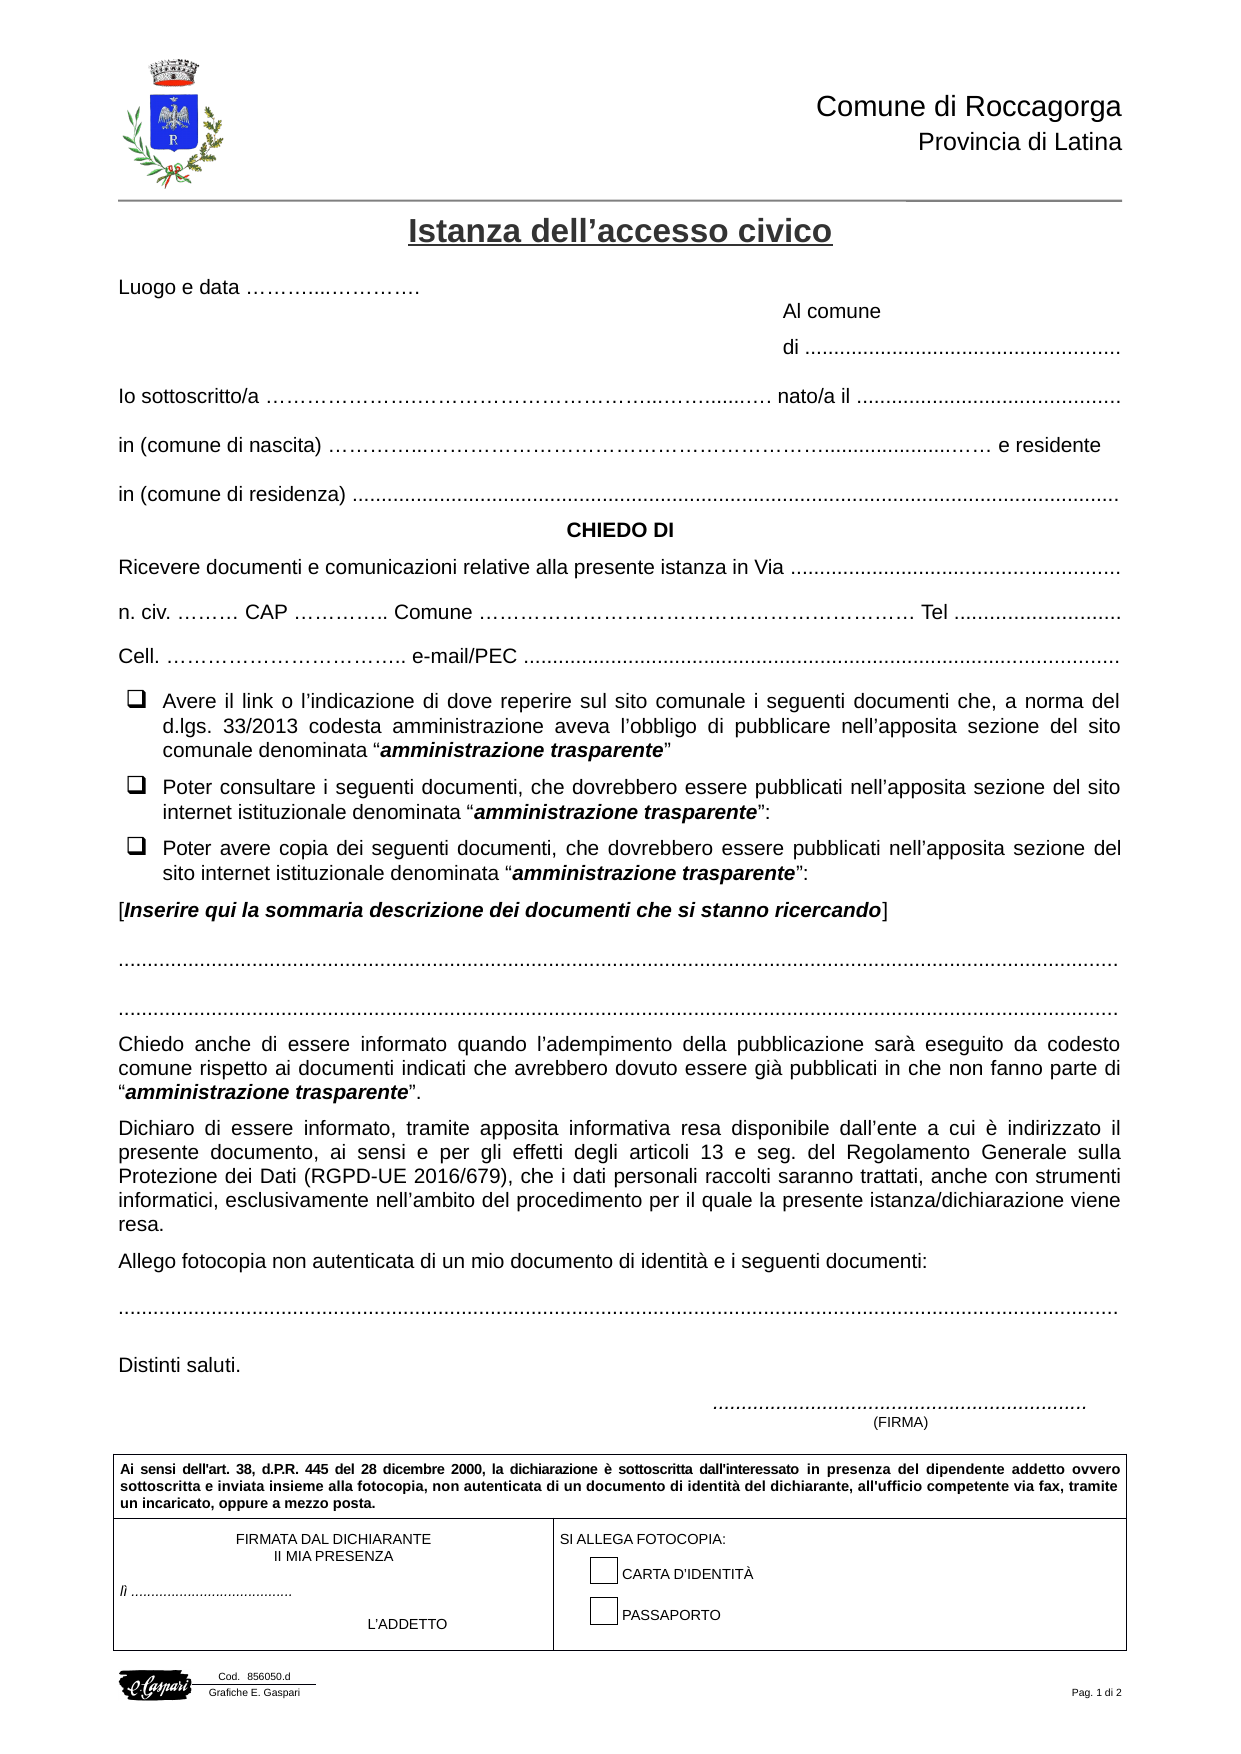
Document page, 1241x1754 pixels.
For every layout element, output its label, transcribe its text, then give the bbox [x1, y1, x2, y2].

text n. civ. ……… CAP ………….. Comune ……………………………………………………… Tel [118, 599, 1122, 623]
text Allego fotocopia non autenticata di un mio documento di identità e i seguenti documenti: [118, 1248, 1122, 1272]
text Provincia di Latina [224, 127, 1122, 156]
text in (comune di residenza) [118, 482, 1122, 506]
text Chiedo anche di essere informato quando l’adempimento della pubblicazione sarà eseguito da codesto comune rispetto ai documenti indicati che avrebbero dovuto essere già pubblicati in che non fanno parte di “amministrazione trasparente”. [118, 1032, 1122, 1104]
list Avere il link o l’indicazione di dove reperire sul sito comunale i seguenti documenti che, a norma del d.lgs. 33/2013 codesta amministrazione aveva l’obbligo di pubblicare nell’apposita sezione del sito comunale denominata “amministrazione trasparente” [125, 689, 1122, 762]
text ................................................................. [679, 1389, 1122, 1413]
subtitle Istanza dell’accesso civico [118, 211, 1122, 249]
text [Inserire qui la sommaria descrizione dei documenti che si stanno ricercando] [118, 897, 1122, 921]
table_header Ai sensi dell'art. 38, d.P.R. 445 del 28 dicembre 2000, la dichiarazione è sottoscritta dall'interessato in presenza del dipendente addetto ovvero sottoscritta e inviata insieme alla fotocopia, non autenticata di un documento di identità del dichiarante, all'ufficio competente via fax, tramite un incaricato, oppure a mezzo posta. [114, 1455, 1126, 1517]
picture [118, 1669, 192, 1701]
text Distinti saluti. [118, 1353, 1122, 1377]
list Poter avere copia dei seguenti documenti, che dovrebbero essere pubblicati nell’apposita sezione del sito internet istituzionale denominata “amministrazione trasparente”: [125, 836, 1122, 885]
text Cell. …………………………….. e-mail/PEC [118, 644, 1122, 668]
text Dichiaro di essere informato, tramite apposita informativa resa disponibile dall’ente a cui è indirizzato il presente documento, ai sensi e per gli effetti degli articoli 13 e seg. del Regolamento Generale sulla Protezione dei Dati (RGPD-UE 2016/679), che i dati personali raccolti saranno trattati, anche con strumenti informatici, esclusivamente nell’ambito del procedimento per il quale la presente istanza/dichiarazione viene resa. [118, 1116, 1122, 1236]
text in (comune di nascita) …………...…………………………………………………......................…… e residente [118, 433, 1122, 457]
text Al comune [783, 298, 1122, 322]
text (FIRMA) [679, 1413, 1122, 1430]
table_cell FIRMATA DAL DICHIARANTE II MIA PRESENZA lì ........................................ L’ADDETTO [114, 1519, 553, 1649]
text di [783, 335, 1122, 359]
table_cell SI ALLEGA FOTOCOPIA: CARTA D’IDENTITÀ PASSAPORTO [554, 1519, 1126, 1649]
text Io sottoscritto/a ………………….……………………………...…….......…. nato/a il [118, 384, 1122, 408]
text CHIEDO DI [118, 518, 1122, 542]
list Poter consultare i seguenti documenti, che dovrebbero essere pubblicati nell’apposita sezione del sito internet istituzionale denominata “amministrazione trasparente”: [125, 774, 1122, 823]
picture [122, 58, 224, 189]
text Comune di Roccagorga [224, 89, 1122, 122]
text Ricevere documenti e comunicazioni relative alla presente istanza in Via [118, 555, 1122, 579]
text Luogo e data ………....…………. [118, 274, 1122, 298]
